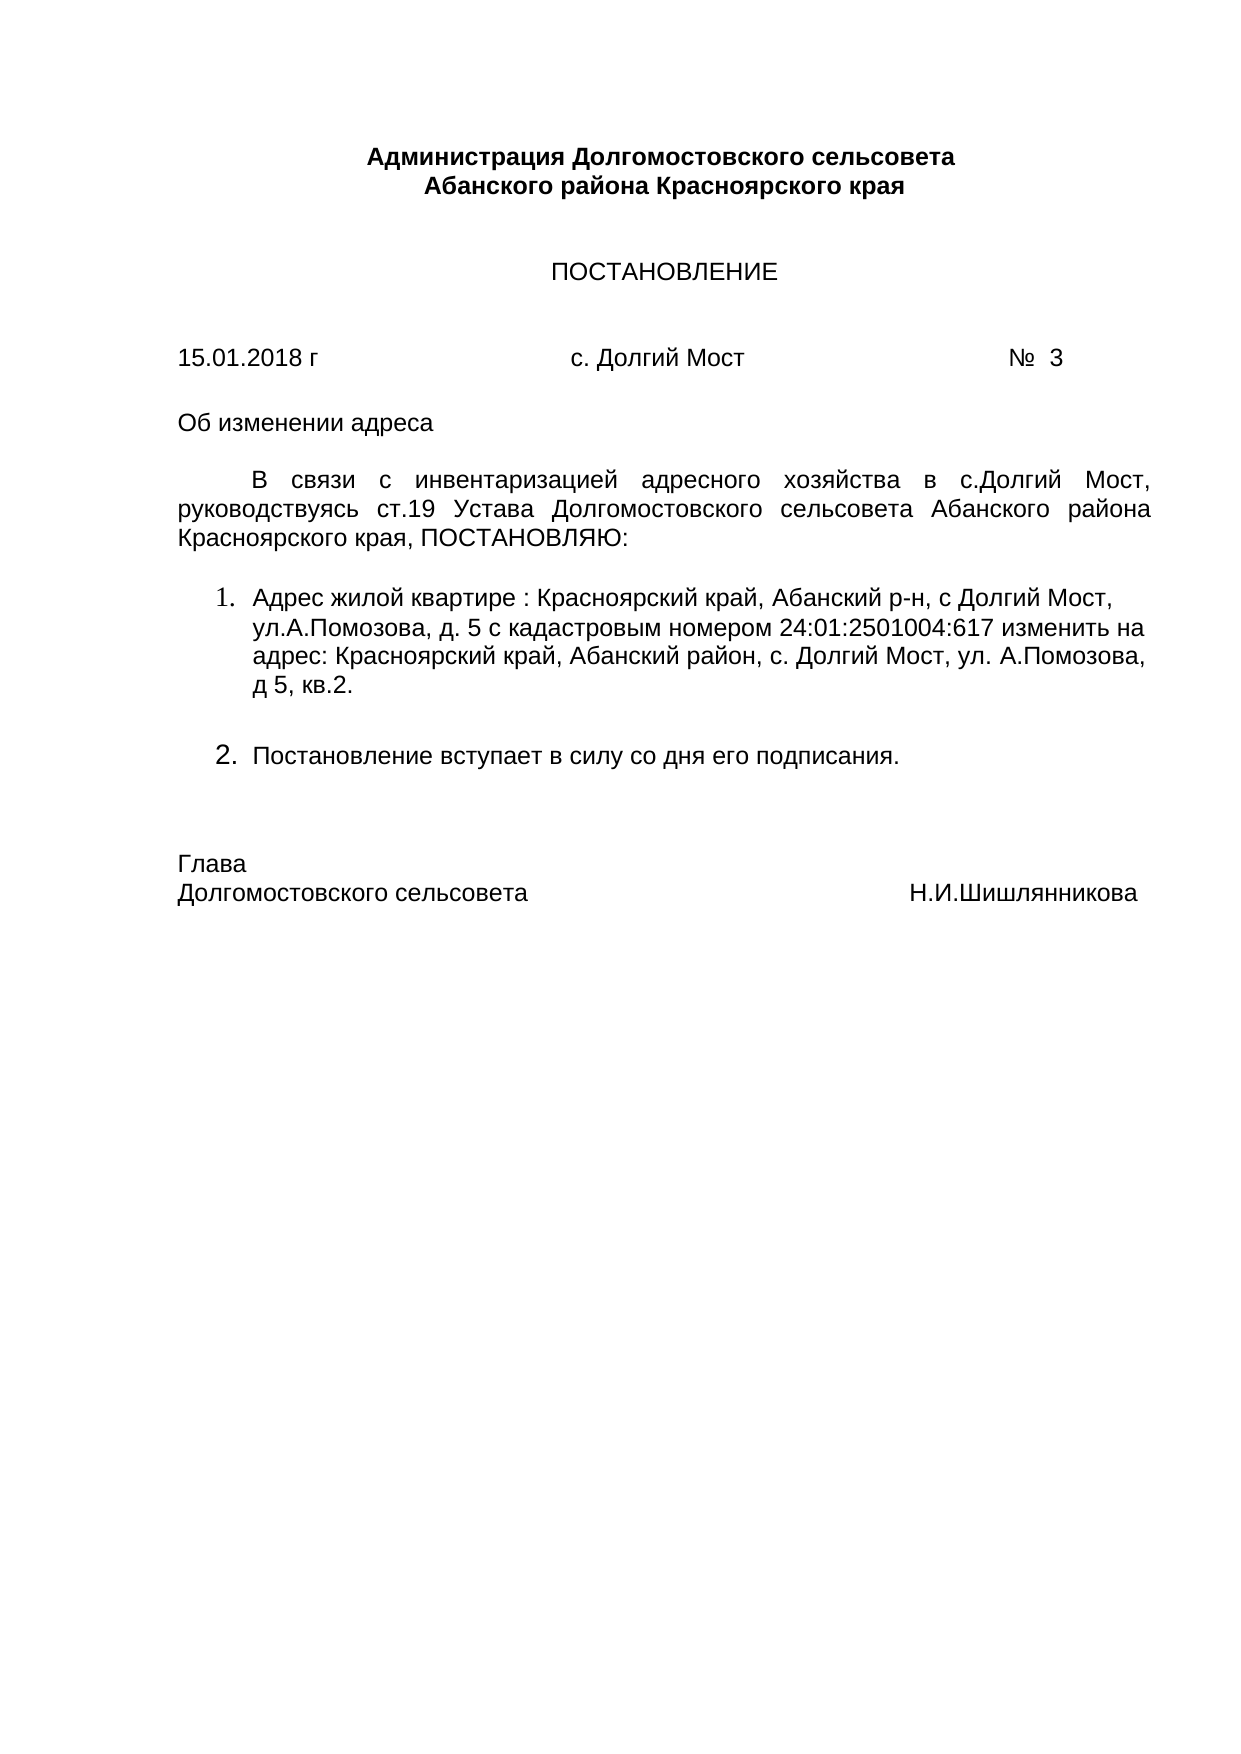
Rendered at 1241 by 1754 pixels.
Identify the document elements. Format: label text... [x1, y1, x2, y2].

list Адрес жилой квартире : Красноярский край, Абанский р-н, с Долгий Мост, ул.А.Помозова, д. 5 с кадастровым номером 24:01:2501004:617 изменить на адрес: Красноярский край, Абанский район, с. Долгий Мост, ул. А.Помозова, д 5, кв.2. [215, 580, 1152, 699]
text ПОСТАНОВЛЕНИЕ [177, 257, 1152, 286]
list Постановление вступает в силу со дня его подписания. [215, 738, 1152, 770]
text Об изменении адреса [177, 408, 1152, 436]
text Долгомостовского сельсовета Н.И.Шишлянникова [177, 878, 1152, 906]
text Администрация Долгомостовского сельсовета [177, 142, 1152, 171]
table_header № 3 [777, 344, 1153, 379]
text Абанского района Красноярского края [177, 171, 1152, 200]
table_header 15.01.2018 г [166, 344, 552, 379]
text Глава [177, 849, 1152, 878]
text В связи с инвентаризацией адресного хозяйства в с.Долгий Мост, руководствуясь ст.19 Устава Долгомостовского сельсовета Абанского района Красноярского края, ПОСТАНОВЛЯЮ: [177, 465, 1152, 551]
table_header с. Долгий Мост [552, 344, 777, 379]
